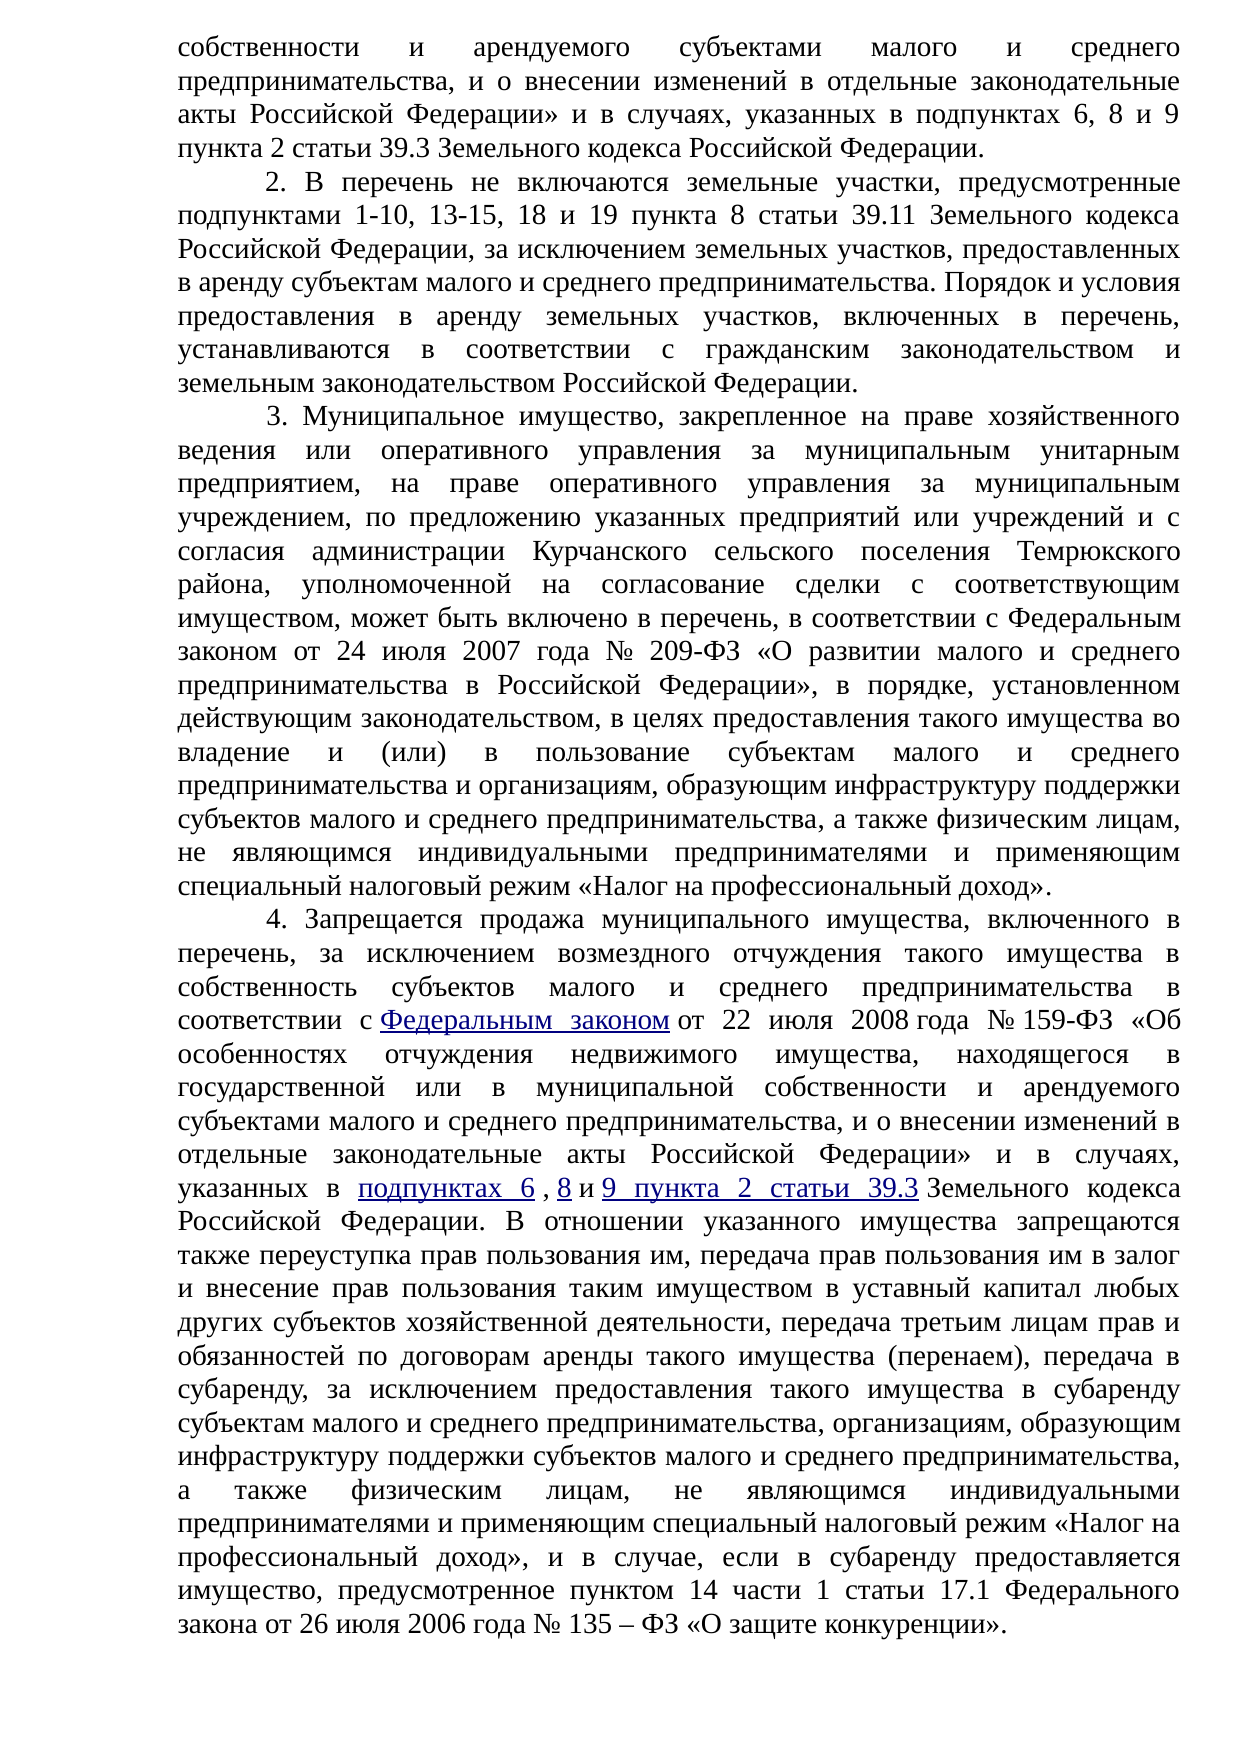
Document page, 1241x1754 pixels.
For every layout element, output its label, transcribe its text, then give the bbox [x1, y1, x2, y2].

text 4. Запрещается продажа муниципального имущества, включенного в перечень, за исключением возмездного отчуждения такого имущества в собственность субъектов малого и среднего предпринимательства в соответствии с Федеральным законом от 22 июля 2008 года № 159-ФЗ «Об особенностях отчуждения недвижимого имущества, находящегося в государственной или в муниципальной собственности и арендуемого субъектами малого и среднего предпринимательства, и о внесении изменений в отдельные законодательные акты Российской Федерации» и в случаях, указанных в подпунктах 6 , 8 и 9 пункта 2 статьи 39.3 Земельного кодекса Российской Федерации. В отношении указанного имущества запрещаются также переуступка прав пользования им, передача прав пользования им в залог и внесение прав пользования таким имуществом в уставный капитал любых других субъектов хозяйственной деятельности, передача третьим лицам прав и обязанностей по договорам аренды такого имущества (перенаем), передача в субаренду, за исключением предоставления такого имущества в субаренду субъектам малого и среднего предпринимательства, организациям, образующим инфраструктуру поддержки субъектов малого и среднего предпринимательства, а также физическим лицам, не являющимся индивидуальными предпринимателями и применяющим специальный налоговый режим «Налог на профессиональный доход», и в случае, если в субаренду предоставляется имущество, предусмотренное пунктом 14 части 1 статьи 17.1 Федерального закона от 26 июля 2006 года № 135 – ФЗ «О защите конкуренции». [177, 902, 1181, 1639]
text собственности и арендуемого субъектами малого и среднего предпринимательства, и о внесении изменений в отдельные законодательные акты Российской Федерации» и в случаях, указанных в подпунктах 6, 8 и 9 пункта 2 статьи 39.3 Земельного кодекса Российской Федерации. [177, 29, 1181, 164]
text 3. Муниципальное имущество, закрепленное на праве хозяйственного ведения или оперативного управления за муниципальным унитарным предприятием, на праве оперативного управления за муниципальным учреждением, по предложению указанных предприятий или учреждений и с согласия администрации Курчанского сельского поселения Темрюкского района, уполномоченной на согласование сделки с соответствующим имуществом, может быть включено в перечень, в соответствии с Федеральным законом от 24 июля 2007 года № 209-ФЗ «О развитии малого и среднего предпринимательства в Российской Федерации», в порядке, установленном действующим законодательством, в целях предоставления такого имущества во владение и (или) в пользование субъектам малого и среднего предпринимательства и организациям, образующим инфраструктуру поддержки субъектов малого и среднего предпринимательства, а также физическим лицам, не являющимся индивидуальными предпринимателями и применяющим специальный налоговый режим «Налог на профессиональный доход». [177, 398, 1181, 902]
text 2. В перечень не включаются земельные участки, предусмотренные подпунктами 1-10, 13-15, 18 и 19 пункта 8 статьи 39.11 Земельного кодекса Российской Федерации, за исключением земельных участков, предоставленных в аренду субъектам малого и среднего предпринимательства. Порядок и условия предоставления в аренду земельных участков, включенных в перечень, устанавливаются в соответствии с гражданским законодательством и земельным законодательством Российской Федерации. [177, 164, 1181, 398]
